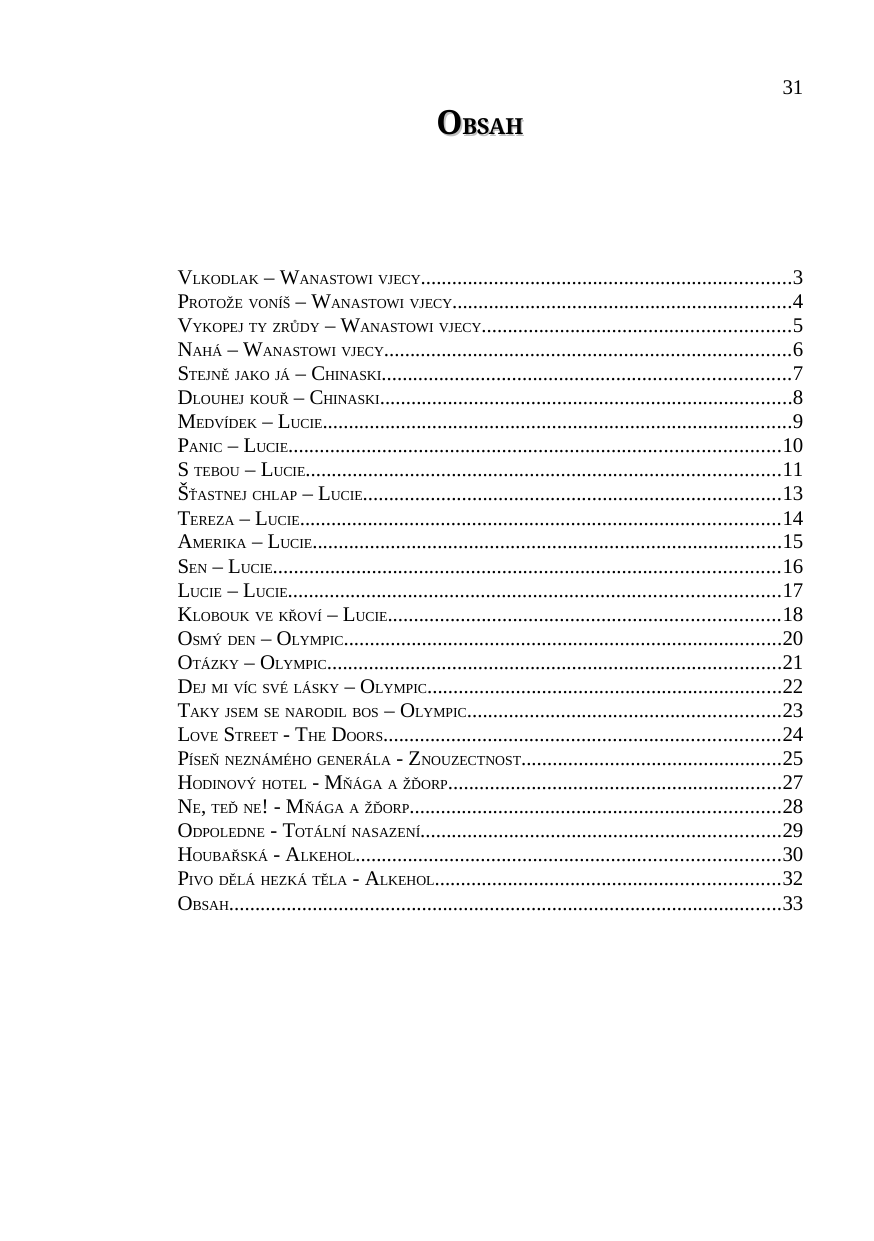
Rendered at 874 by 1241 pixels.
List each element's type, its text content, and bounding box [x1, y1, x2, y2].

text Pivo dělá hezká těla - Alkehol 32 [177, 866, 803, 890]
text Vlkodlak – Wanastowi vjecy 3 [177, 265, 803, 289]
text Osmý den – Olympic 20 [177, 626, 803, 650]
text Dej mi víc své lásky – Olympic 22 [177, 674, 803, 698]
text Klobouk ve křoví – Lucie 18 [177, 602, 803, 626]
text Obsah [177, 99, 803, 144]
text Sen – Lucie 16 [177, 553, 803, 578]
text Šťastnej chlap – Lucie 13 [177, 481, 803, 505]
text Otázky – Olympic 21 [177, 650, 803, 674]
text Píseň neznámého generála - Znouzectnost 25 [177, 746, 803, 770]
text Nahá – Wanastowi vjecy 6 [177, 337, 803, 361]
text Panic – Lucie 10 [177, 433, 803, 457]
text Obsah 33 [177, 890, 803, 914]
text Love Street - The Doors 24 [177, 722, 803, 746]
text Taky jsem se narodil bos – Olympic 23 [177, 698, 803, 722]
text Houbařská - Alkehol 30 [177, 842, 803, 866]
text Lucie – Lucie 17 [177, 578, 803, 602]
text S tebou – Lucie 11 [177, 457, 803, 481]
text Protože voníš – Wanastowi vjecy 4 [177, 289, 803, 313]
text Hodinový hotel - Mňága a žďorp 27 [177, 770, 803, 794]
text Tereza – Lucie 14 [177, 505, 803, 529]
text Ne, teď ne! - Mňága a žďorp 28 [177, 794, 803, 818]
text Odpoledne - Totální nasazení 29 [177, 818, 803, 842]
text Medvídek – Lucie 9 [177, 409, 803, 433]
text Dlouhej kouř – Chinaski 8 [177, 385, 803, 409]
text Stejně jako já – Chinaski 7 [177, 361, 803, 385]
text Amerika – Lucie 15 [177, 529, 803, 553]
text Vykopej ty zrůdy – Wanastowi vjecy 5 [177, 313, 803, 337]
